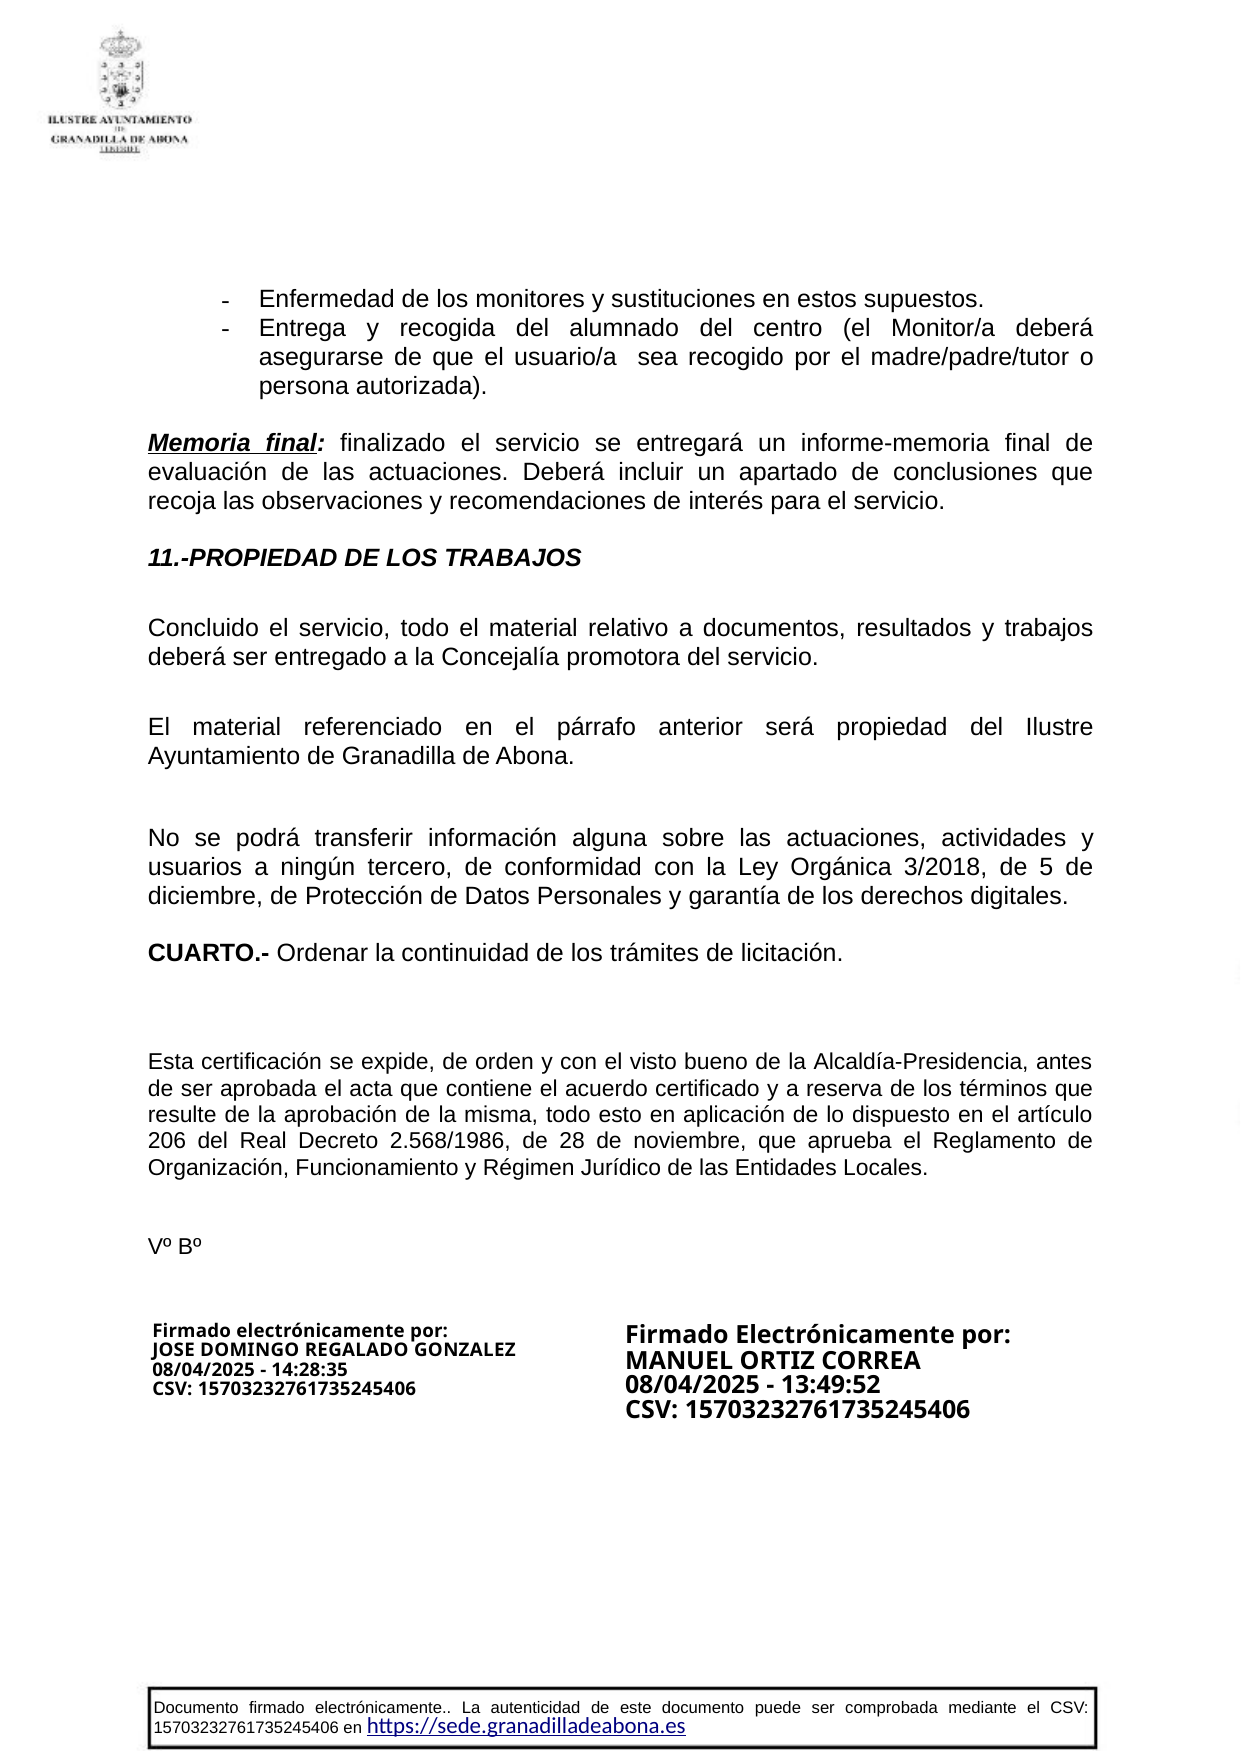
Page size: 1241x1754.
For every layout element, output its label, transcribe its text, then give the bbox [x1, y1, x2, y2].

text Ayuntamiento de Granadilla de Abona. [148, 742, 1117, 770]
text Memoria final: finalizado el servicio se entregará un informe-memoria final de [148, 429, 1117, 457]
text Entrega y recogida del alumnado del centro (el Monitor/a deberá [258, 314, 1118, 342]
text - [221, 315, 254, 342]
text Organización, Funcionamiento y Régimen Jurídico de las Entidades Locales. [148, 1155, 953, 1180]
text 8/04/2025 - 14:28:35 [163, 1359, 366, 1378]
text Firmado Electrónicamente por: [625, 1321, 1019, 1349]
text JOSE DOMINGO REGALADO GONZALEZ [152, 1340, 552, 1361]
text resulte de la aprobación de la misma, todo esto en aplicación de lo dispuesto en el artículo [148, 1102, 1117, 1128]
text Documento firmado electrónicamente.. La autenticidad de este documento puede ser comprobada mediante el CSV: [153, 1699, 1113, 1718]
text 11.-PROPIEDAD DE LOS TRABAJOS [148, 544, 609, 572]
text evaluación de las actuaciones. Deberá incluir un apartado de conclusiones que [148, 458, 1117, 486]
text Esta certificación se expide, de orden y con el visto bueno de la Alcaldía-Presidencia, antes [148, 1049, 1117, 1075]
text 206 del Real Decreto 2.568/1986, de 28 de noviembre, que aprueba el Reglamento de [148, 1128, 1117, 1154]
text deberá ser entregado a la Concejalía promotora del servicio. [148, 643, 1117, 671]
text Vº Bº [148, 1234, 226, 1259]
text Enfermedad de los monitores y sustituciones en estos supuestos. [258, 286, 1118, 313]
text CUARTO.- Ordenar la continuidad de los trámites de licitación. [148, 939, 869, 967]
text MANUEL ORTIZ CORREA [625, 1349, 1019, 1374]
text recoja las observaciones y recomendaciones de interés para el servicio. [148, 487, 1117, 515]
text persona autorizada). [258, 372, 1118, 400]
text No se podrá transferir información alguna sobre las actuaciones, actividades y [148, 824, 1117, 852]
text - [221, 286, 254, 314]
text CSV: 15703232761735245406 [152, 1378, 441, 1399]
text 15703232761735245406 en https://sede.granadilladeabona.es [153, 1718, 1113, 1737]
text Firmado electrónicamente por: [152, 1321, 458, 1340]
text El material referenciado en el párrafo anterior será propiedad del Ilustre [148, 713, 1117, 741]
text Concluido el servicio, todo el material relativo a documentos, resultados y trabajos [148, 614, 1117, 642]
text usuarios a ningún tercero, de conformidad con la Ley Orgánica 3/2018, de 5 de [148, 853, 1117, 881]
text 0 [625, 1371, 639, 1396]
text 0 [152, 1359, 163, 1378]
text CSV: 15703232761735245406 [625, 1396, 994, 1424]
text diciembre, de Protección de Datos Personales y garantía de los derechos digitales. [148, 882, 1117, 910]
text 8/04/2025 - 13:49:52 [639, 1371, 897, 1396]
text asegurarse de que el usuario/a sea recogido por el madre/padre/tutor o [258, 343, 1118, 371]
text de ser aprobada el acta que contiene el acuerdo certificado y a reserva de los términos que [148, 1076, 1117, 1101]
